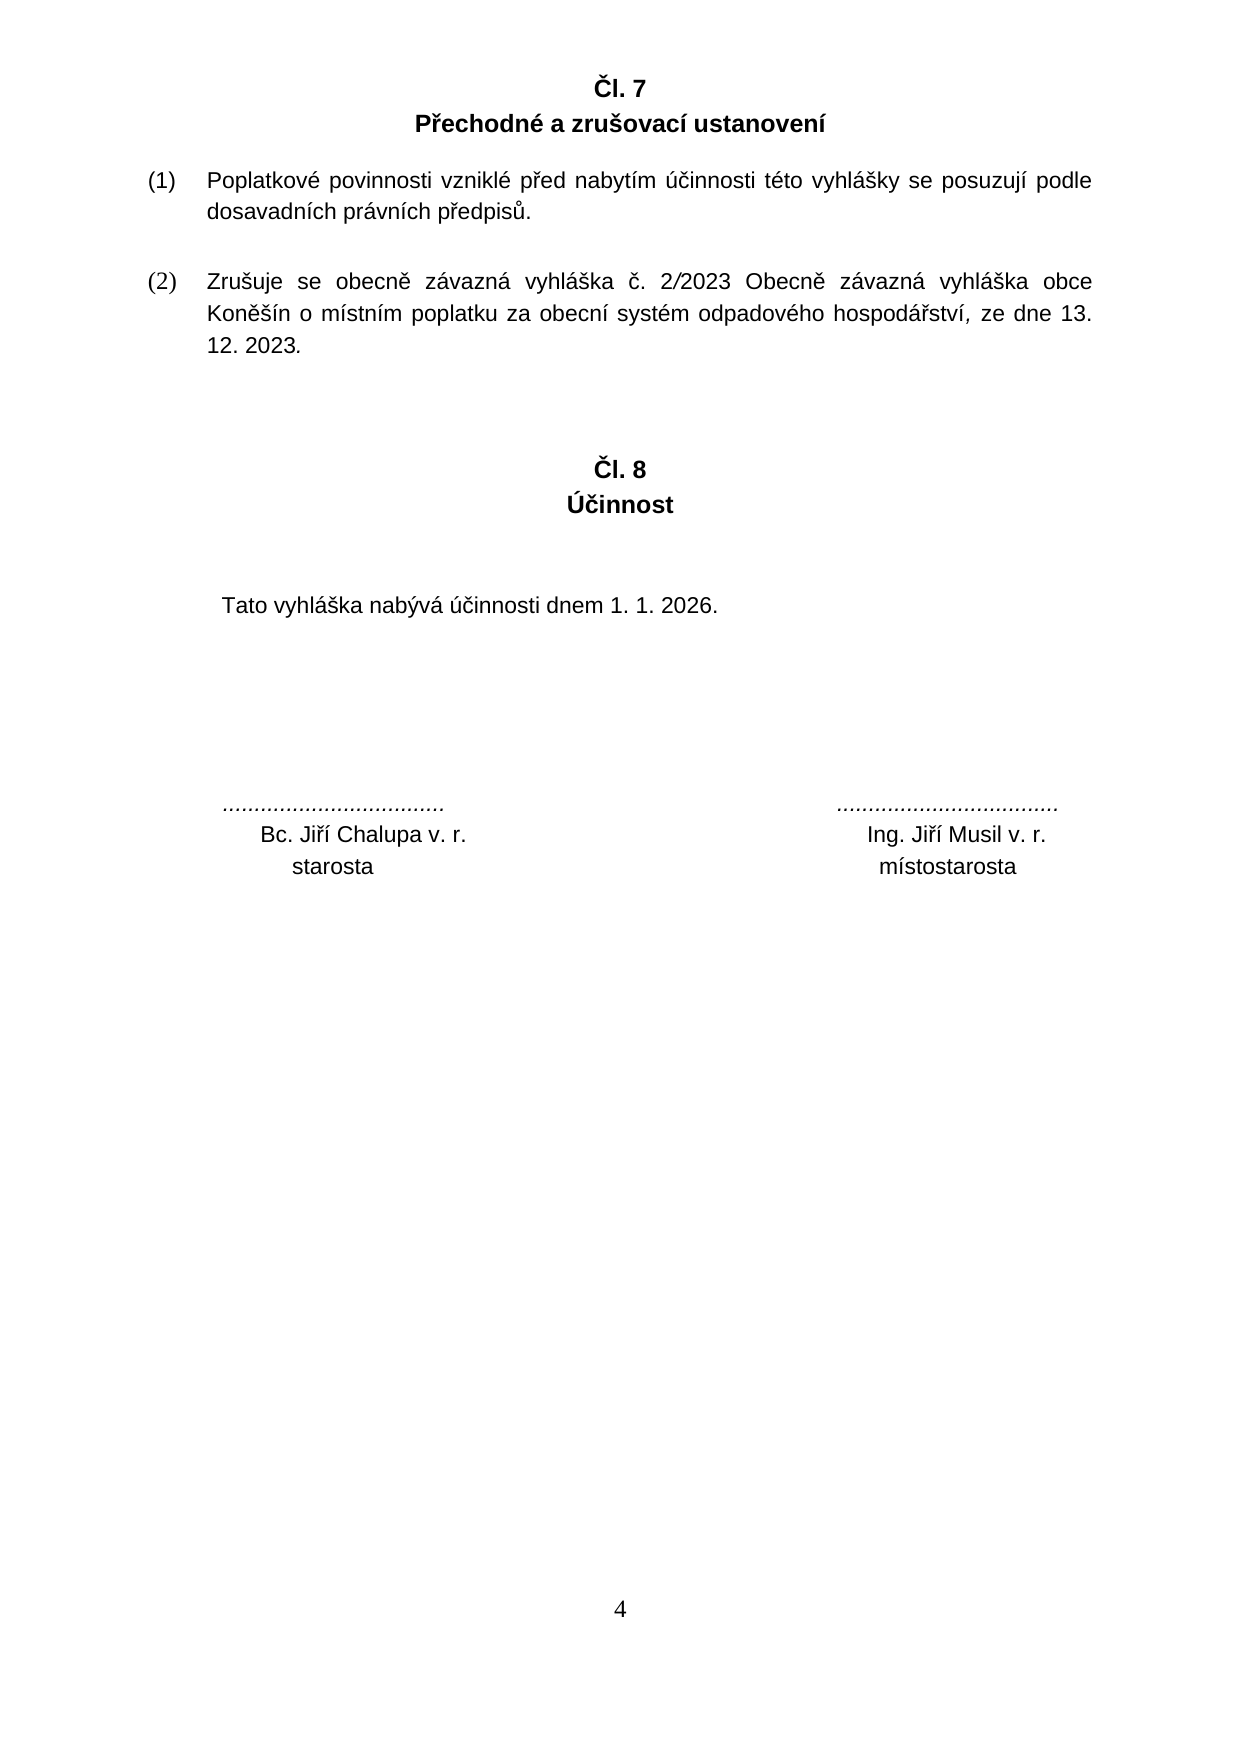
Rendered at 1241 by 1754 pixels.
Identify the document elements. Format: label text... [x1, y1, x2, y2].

text ................................... ................................... [148, 789, 1093, 816]
text Čl. 7 [148, 74, 1093, 102]
text starosta místostarosta [148, 853, 1093, 879]
list Zrušuje se obecně závazná vyhláška č. 2/2023 Obecně závazná vyhláška obce Koněšín o místním poplatku za obecní systém odpadového hospodářství, ze dne 13. 12. 2023. [148, 266, 1093, 358]
text Tato vyhláška nabývá účinnosti dnem 1. 1. 2026. [148, 592, 1093, 618]
text Čl. 8 [148, 455, 1093, 483]
text Přechodné a zrušovací ustanovení [148, 109, 1093, 137]
text Účinnost [148, 490, 1093, 518]
text Bc. Jiří Chalupa v. r. Ing. Jiří Musil v. r. [148, 821, 1093, 847]
list Poplatkové povinnosti vzniklé před nabytím účinnosti této vyhlášky se posuzují podle dosavadních právních předpisů. [148, 167, 1093, 224]
